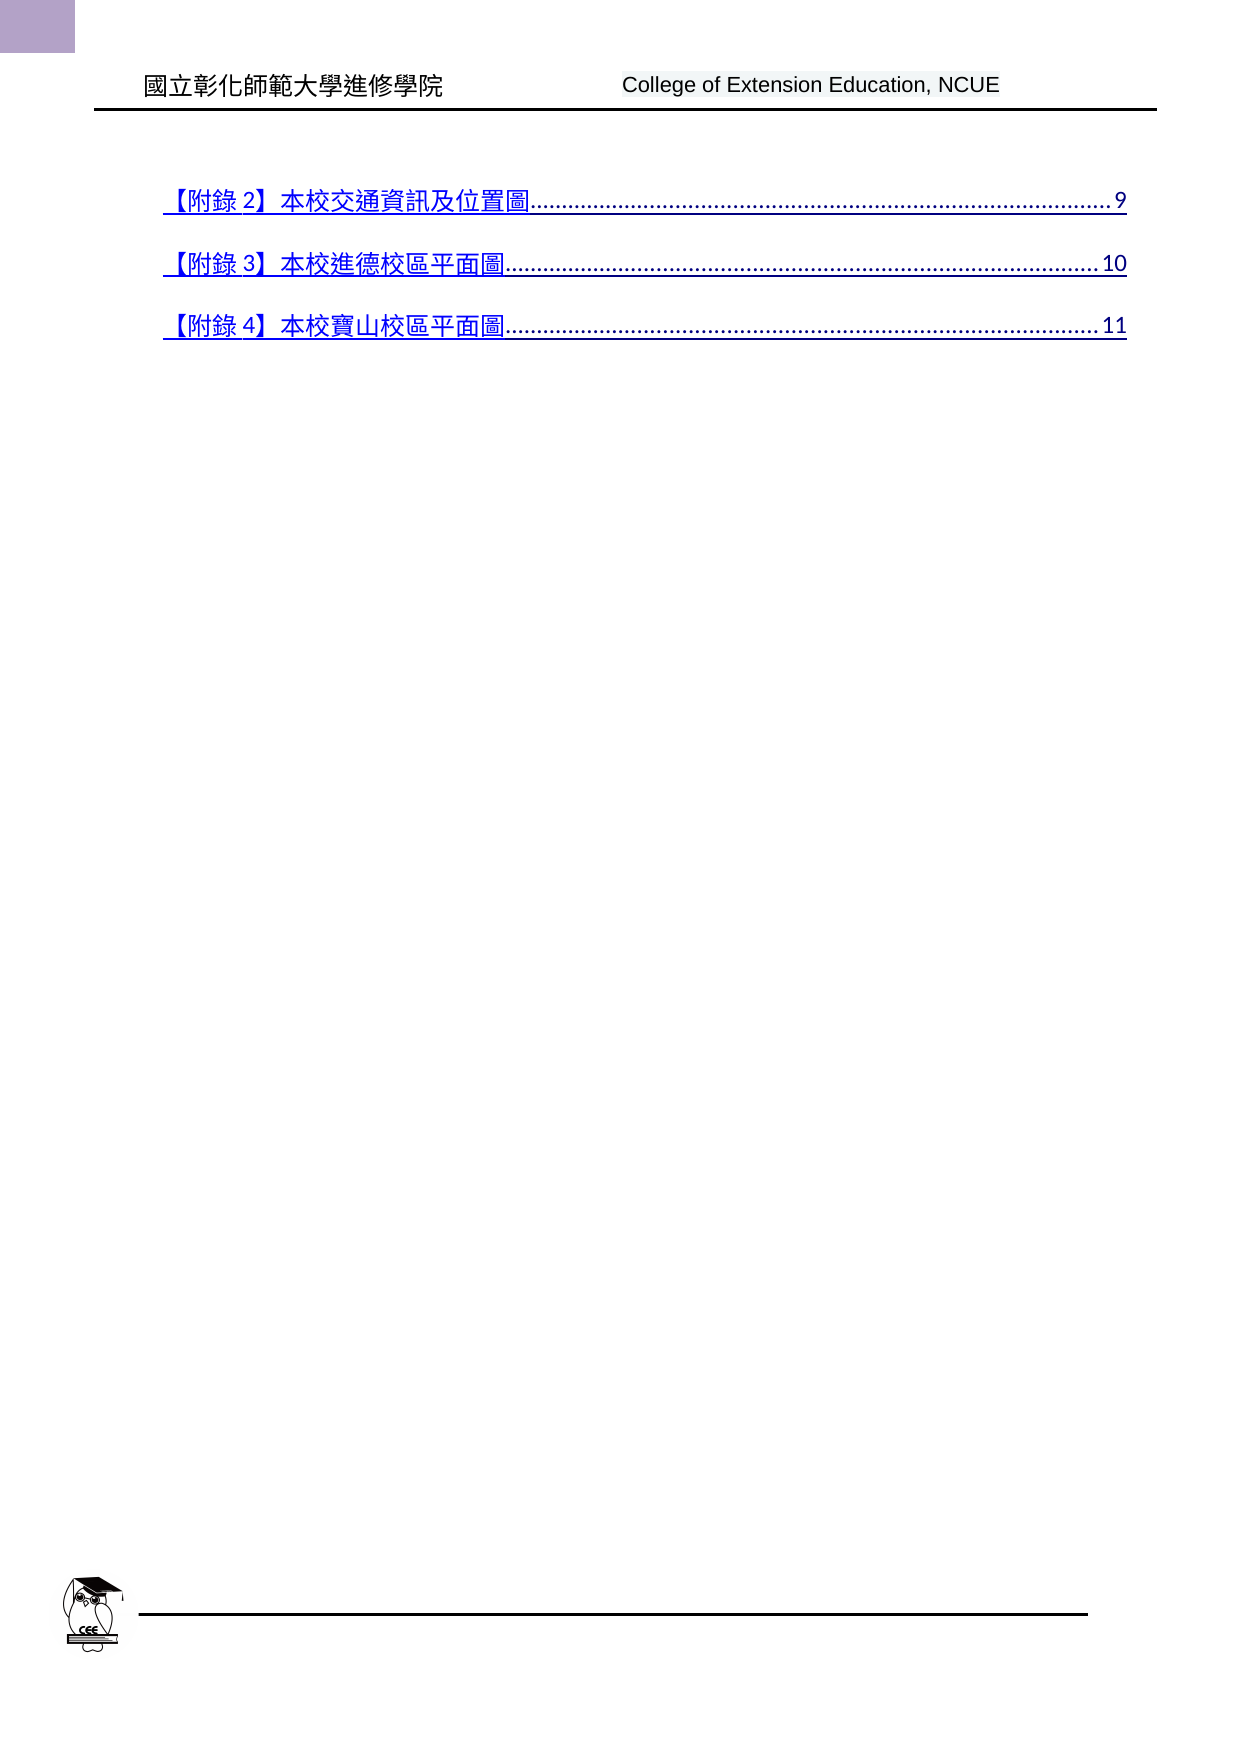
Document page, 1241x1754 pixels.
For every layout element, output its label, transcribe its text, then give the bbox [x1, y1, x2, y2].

text 【附錄3】本校進德校區平面圖 10 [162, 221, 1128, 283]
text 【附錄2】本校交通資訊及位置圖 9 [162, 158, 1128, 221]
text 【附錄4】本校寶山校區平面圖 11 [162, 283, 1128, 346]
